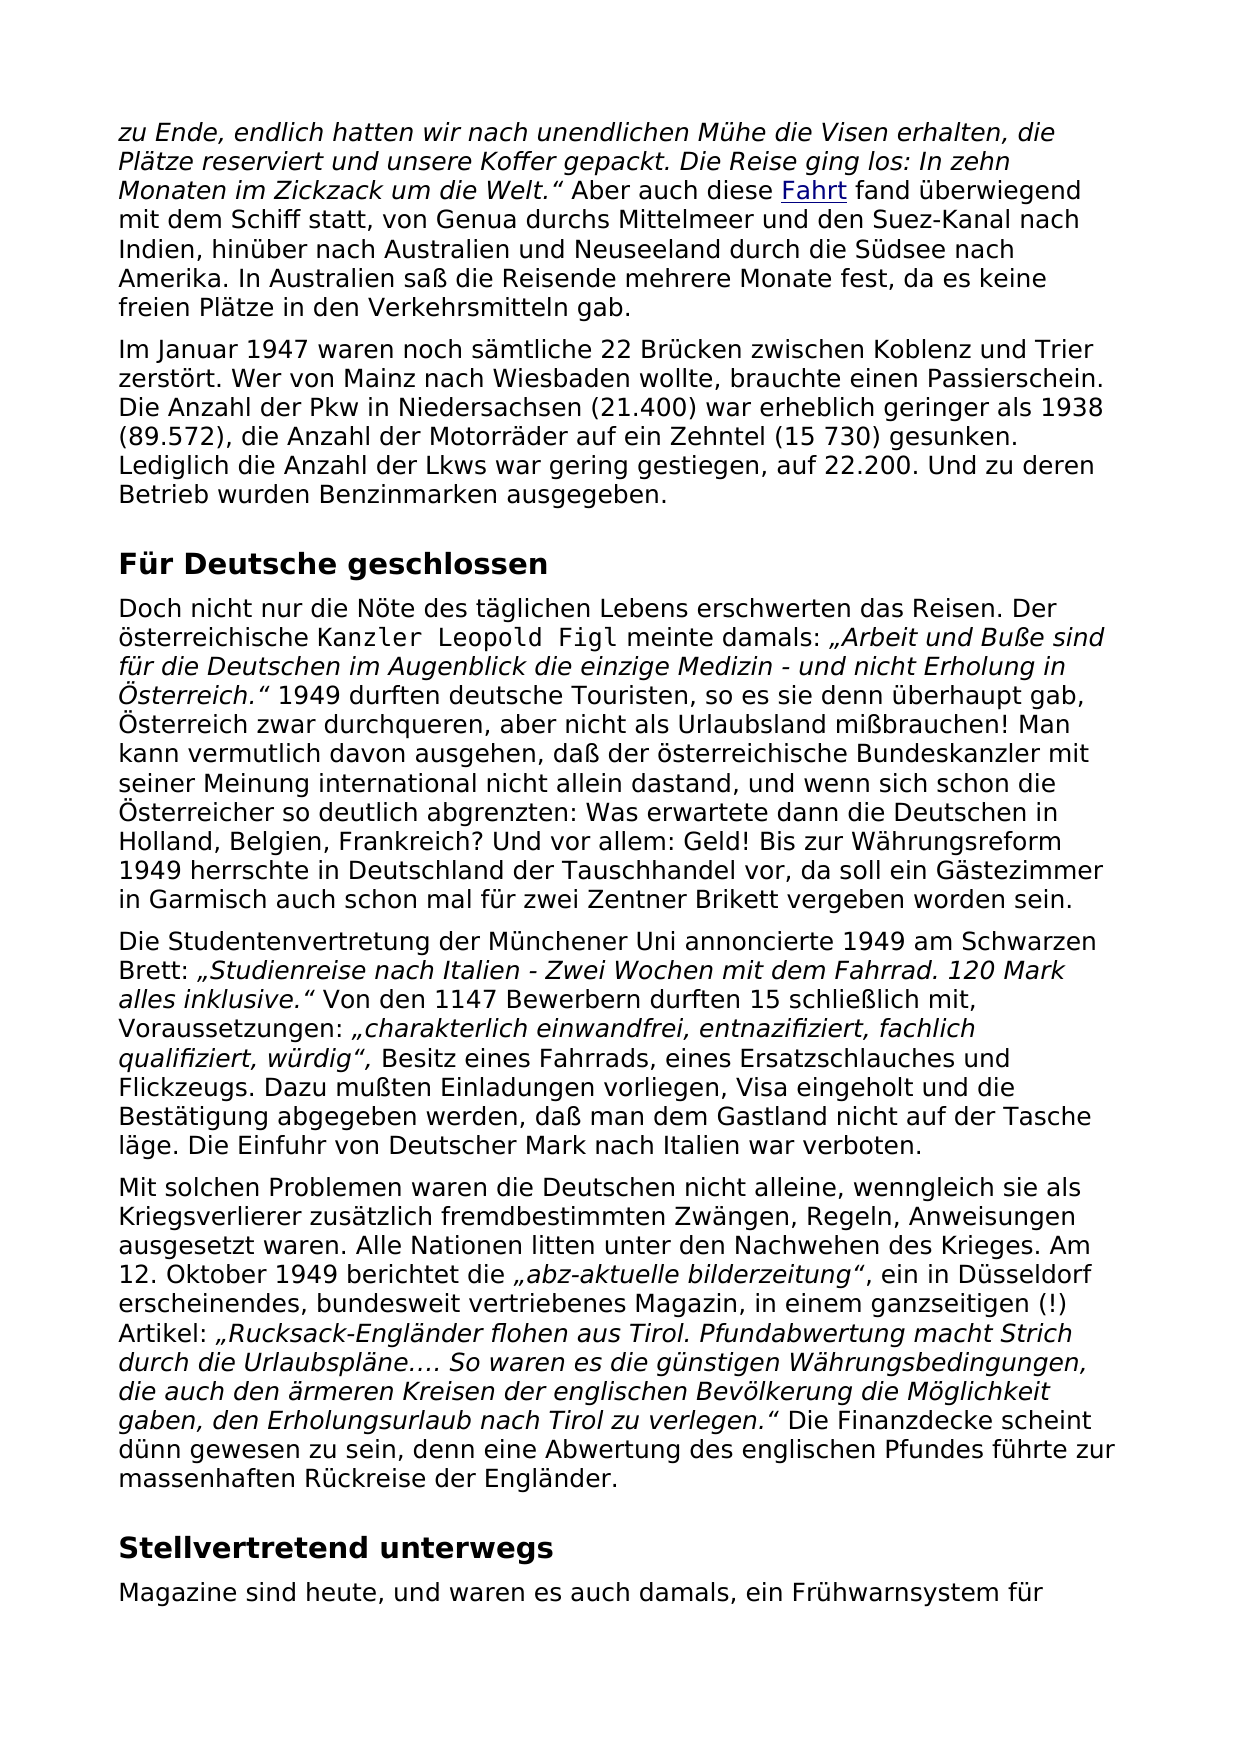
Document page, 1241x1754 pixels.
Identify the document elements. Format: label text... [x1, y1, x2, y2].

subtitle Stellvertretend unterwegs [118, 1531, 1122, 1565]
text Mit solchen Problemen waren die Deutschen nicht alleine, wenngleich sie als Kriegsverlierer zusätzlich fremdbestimmten Zwängen, Regeln, Anweisungen ausgesetzt waren. Alle Nationen litten unter den Nachwehen des Krieges. Am 12. Oktober 1949 berichtet die „abz-aktuelle bilderzeitung“, ein in Düsseldorf erscheinendes, bundesweit vertriebenes Magazin, in einem ganzseitigen (!) Artikel: „Rucksack-Engländer flohen aus Tirol. Pfundabwertung macht Strich durch die Urlaubspläne…. So waren es die günstigen Währungsbedingungen, die auch den ärmeren Kreisen der englischen Bevölkerung die Möglichkeit gaben, den Erholungsurlaub nach Tirol zu verlegen.“ Die Finanzdecke scheint dünn gewesen zu sein, denn eine Abwertung des englischen Pfundes führte zur massenhaften Rückreise der Engländer. [118, 1173, 1122, 1494]
text Im Januar 1947 waren noch sämtliche 22 Brücken zwischen Koblenz und Trier zerstört. Wer von Mainz nach Wiesbaden wollte, brauchte einen Passierschein. Die Anzahl der Pkw in Niedersachsen (21.400) war erheblich geringer als 1938 (89.572), die Anzahl der Motorräder auf ein Zehntel (15 730) gesunken. Lediglich die Anzahl der Lkws war gering gestiegen, auf 22.200. Und zu deren Betrieb wurden Benzinmarken ausgegeben. [118, 335, 1122, 510]
text Magazine sind heute, und waren es auch damals, ein Frühwarnsystem für [118, 1578, 1122, 1607]
subtitle Für Deutsche geschlossen [118, 547, 1122, 581]
text Doch nicht nur die Nöte des täglichen Lebens erschwerten das Reisen. Der österreichische Kanzler Leopold Figl meinte damals: „Arbeit und Buße sind für die Deutschen im Augenblick die einzige Medizin - und nicht Erholung in Österreich.“ 1949 durften deutsche Touristen, so es sie denn überhaupt gab, Österreich zwar durchqueren, aber nicht als Urlaubsland mißbrauchen! Man kann vermutlich davon ausgehen, daß der österreichische Bundeskanzler mit seiner Meinung international nicht allein dastand, und wenn sich schon die Österreicher so deutlich abgrenzten: Was erwartete dann die Deutschen in Holland, Belgien, Frankreich? Und vor allem: Geld! Bis zur Währungsreform 1949 herrschte in Deutschland der Tauschhandel vor, da soll ein Gästezimmer in Garmisch auch schon mal für zwei Zentner Brikett vergeben worden sein. [118, 594, 1122, 914]
text Die Studentenvertretung der Münchener Uni annoncierte 1949 am Schwarzen Brett: „Studienreise nach Italien - Zwei Wochen mit dem Fahrrad. 120 Mark alles inklusive.“ Von den 1147 Bewerbern durften 15 schließlich mit, Voraussetzungen: „charakterlich einwandfrei, entnazifiziert, fachlich qualifiziert, würdig“, Besitz eines Fahrrads, eines Ersatzschlauches und Flickzeugs. Dazu mußten Einladungen vorliegen, Visa eingeholt und die Bestätigung abgegeben werden, daß man dem Gastland nicht auf der Tasche läge. Die Einfuhr von Deutscher Mark nach Italien war verboten. [118, 927, 1122, 1160]
text zu Ende, endlich hatten wir nach unendlichen Mühe die Visen erhalten, die Plätze reserviert und unsere Koffer gepackt. Die Reise ging los: In zehn Monaten im Zickzack um die Welt.“ Aber auch diese Fahrt fand überwiegend mit dem Schiff statt, von Genua durchs Mittelmeer und den Suez-Kanal nach Indien, hinüber nach Australien und Neuseeland durch die Südsee nach Amerika. In Australien saß die Reisende mehrere Monate fest, da es keine freien Plätze in den Verkehrsmitteln gab. [118, 118, 1122, 322]
